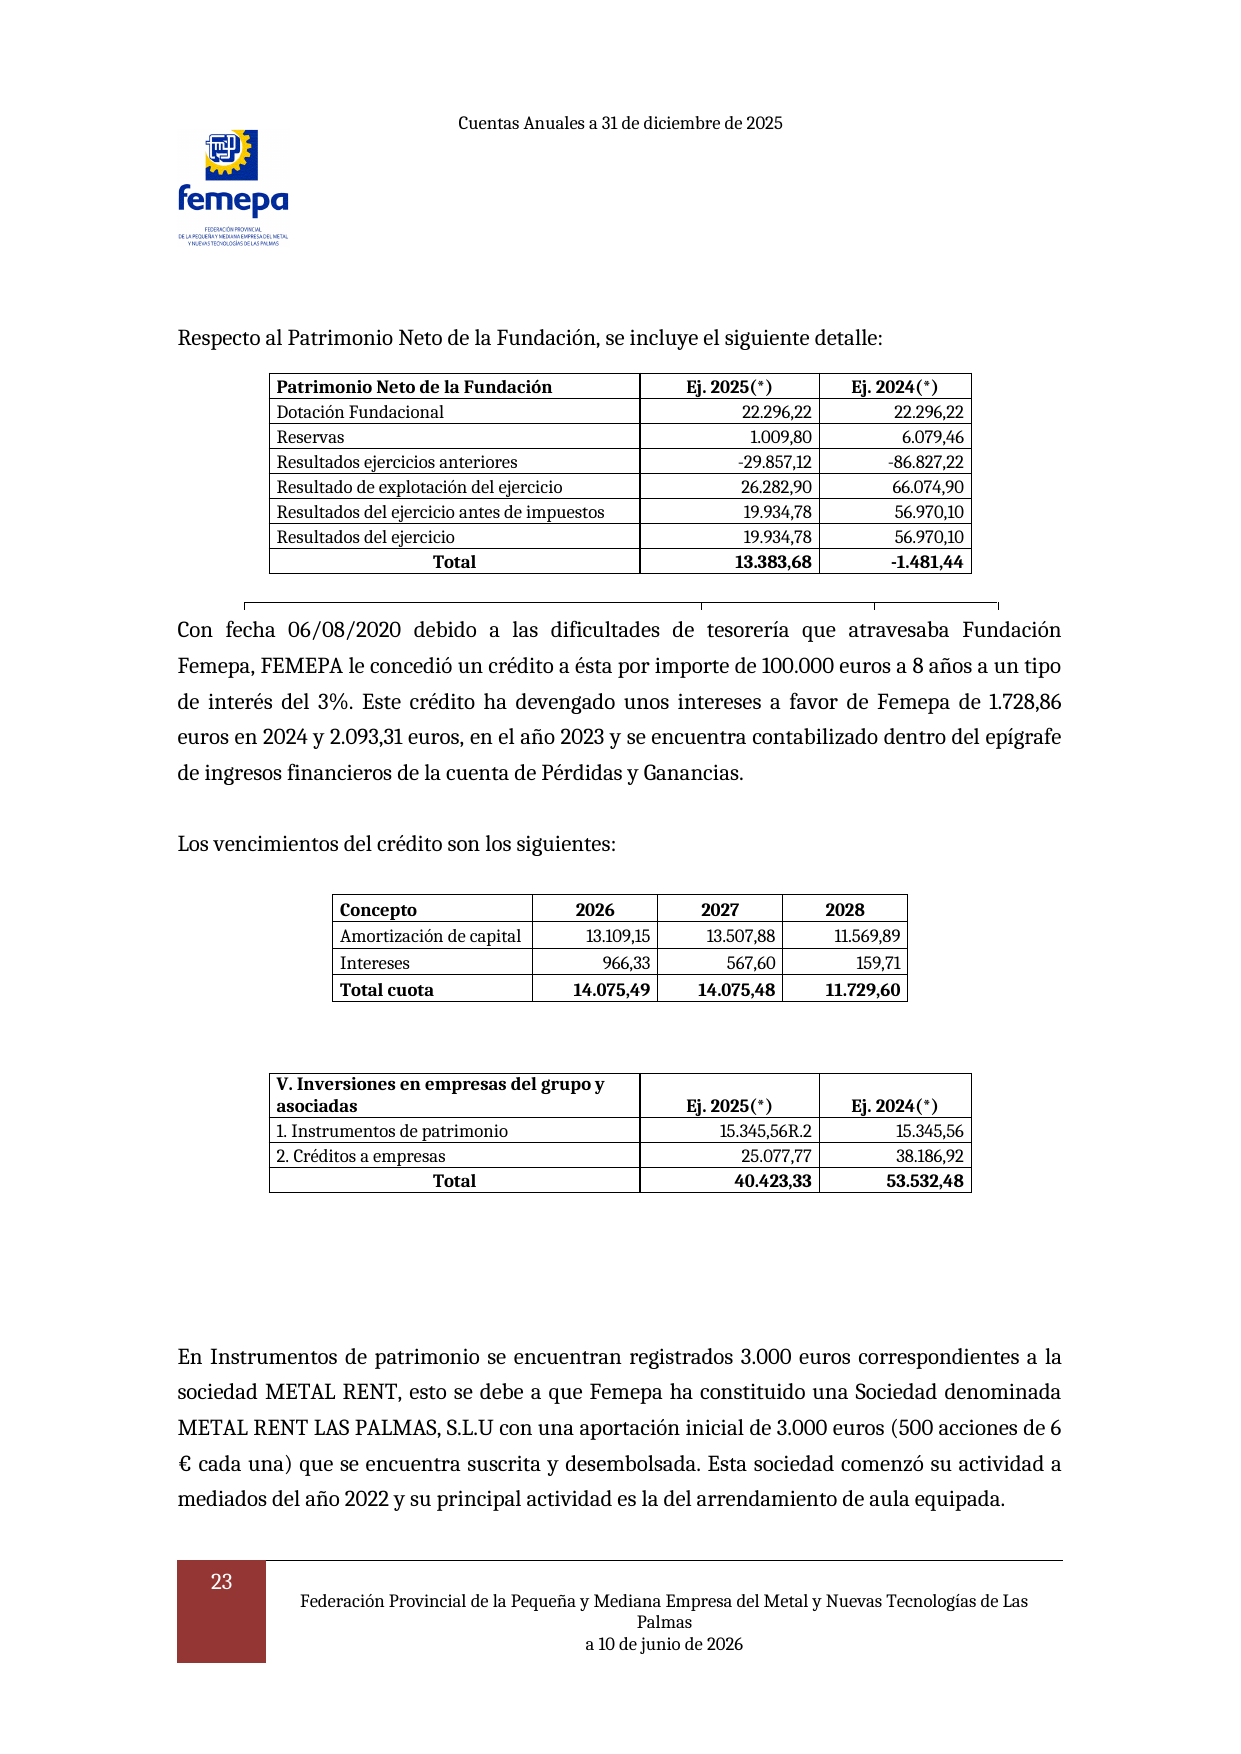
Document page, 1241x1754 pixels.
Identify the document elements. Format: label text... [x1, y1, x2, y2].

table_cell Reservas [270, 424, 639, 448]
table_cell 66.074,90 [820, 474, 971, 498]
table_header 2028 [783, 895, 907, 921]
table_cell 159,71 [783, 949, 907, 974]
table_cell 40.423,33 [641, 1168, 819, 1192]
table_cell Amortización de capital [333, 922, 532, 947]
table_header 2027 [658, 895, 782, 921]
table_cell 14.075,49 [533, 975, 657, 1001]
table_cell 6.079,46 [820, 424, 971, 448]
table_cell 56.970,10 [820, 499, 971, 523]
table_cell 56.970,10 [820, 524, 971, 548]
table_cell 567,60 [658, 949, 782, 974]
table_cell Total cuota [333, 975, 532, 1001]
table_cell 13.109,15 [533, 922, 657, 947]
table_cell 15.345,56R.2 [641, 1118, 819, 1142]
table_header V. Inversiones en empresas del grupo y asociadas [270, 1074, 639, 1117]
table_cell 25.077,77 [641, 1143, 819, 1167]
table_cell Resultados del ejercicio antes de impuestos [270, 499, 639, 523]
text En Instrumentos de patrimonio se encuentran registrados 3.000 euros correspondientes a la sociedad METAL RENT, esto se debe a que Femepa ha constituido una Sociedad denominada METAL RENT LAS PALMAS, S.L.U con una aportación inicial de 3.000 euros (500 acciones de 6 € cada una) que se encuentra suscrita y desembolsada. Esta sociedad comenzó su actividad a mediados del año 2022 y su principal actividad es la del arrendamiento de aula equipada. [177, 1336, 1063, 1514]
table_cell Resultados del ejercicio [270, 524, 639, 548]
table_header Ej. 2025(*) [641, 374, 819, 398]
table_cell 26.282,90 [641, 474, 819, 498]
text Con fecha 06/08/2020 debido a las dificultades de tesorería que atravesaba Fundación Femepa, FEMEPA le concedió un crédito a ésta por importe de 100.000 euros a 8 años a un tipo de interés del 3%. Este crédito ha devengado unos intereses a favor de Femepa de 1.728,86 euros en 2024 y 2.093,31 euros, en el año 2023 y se encuentra contabilizado dentro del epígrafe de ingresos financieros de la cuenta de Pérdidas y Ganancias. [177, 609, 1063, 787]
table_cell 19.934,78 [641, 524, 819, 548]
table_header Ej. 2025(*) [641, 1074, 819, 1117]
table_cell 13.383,68 [641, 549, 819, 573]
table_cell 1. Instrumentos de patrimonio [270, 1118, 639, 1142]
table_cell 53.532,48 [820, 1168, 971, 1192]
table_cell -29.857,12 [641, 449, 819, 473]
table_header 2026 [533, 895, 657, 921]
table_cell Resultados ejercicios anteriores [270, 449, 639, 473]
table_cell Dotación Fundacional [270, 399, 639, 423]
table_cell 15.345,56 [820, 1118, 971, 1142]
table_cell -86.827,22 [820, 449, 971, 473]
text Los vencimientos del crédito son los siguientes: [177, 823, 1063, 859]
table_header Ej. 2024(*) [820, 1074, 971, 1117]
table_header Patrimonio Neto de la Fundación [270, 374, 639, 398]
table_cell 22.296,22 [641, 399, 819, 423]
table_cell 38.186,92 [820, 1143, 971, 1167]
table_cell Intereses [333, 949, 532, 974]
table_cell 13.507,88 [658, 922, 782, 947]
table_cell 22.296,22 [820, 399, 971, 423]
text Respecto al Patrimonio Neto de la Fundación, se incluye el siguiente detalle: [177, 324, 1063, 351]
table_cell 11.729,60 [783, 975, 907, 1001]
table_cell 966,33 [533, 949, 657, 974]
table_cell -1.481,44 [820, 549, 971, 573]
table_cell Total [270, 1168, 639, 1192]
table_cell 19.934,78 [641, 499, 819, 523]
table_cell Resultado de explotación del ejercicio [270, 474, 639, 498]
table_cell 14.075,48 [658, 975, 782, 1001]
table_cell Total [270, 549, 639, 573]
table_cell 1.009,80 [641, 424, 819, 448]
table_header Ej. 2024(*) [820, 374, 971, 398]
table_header Concepto [333, 895, 532, 921]
table_cell 2. Créditos a empresas [270, 1143, 639, 1167]
table_cell 11.569,89 [783, 922, 907, 947]
